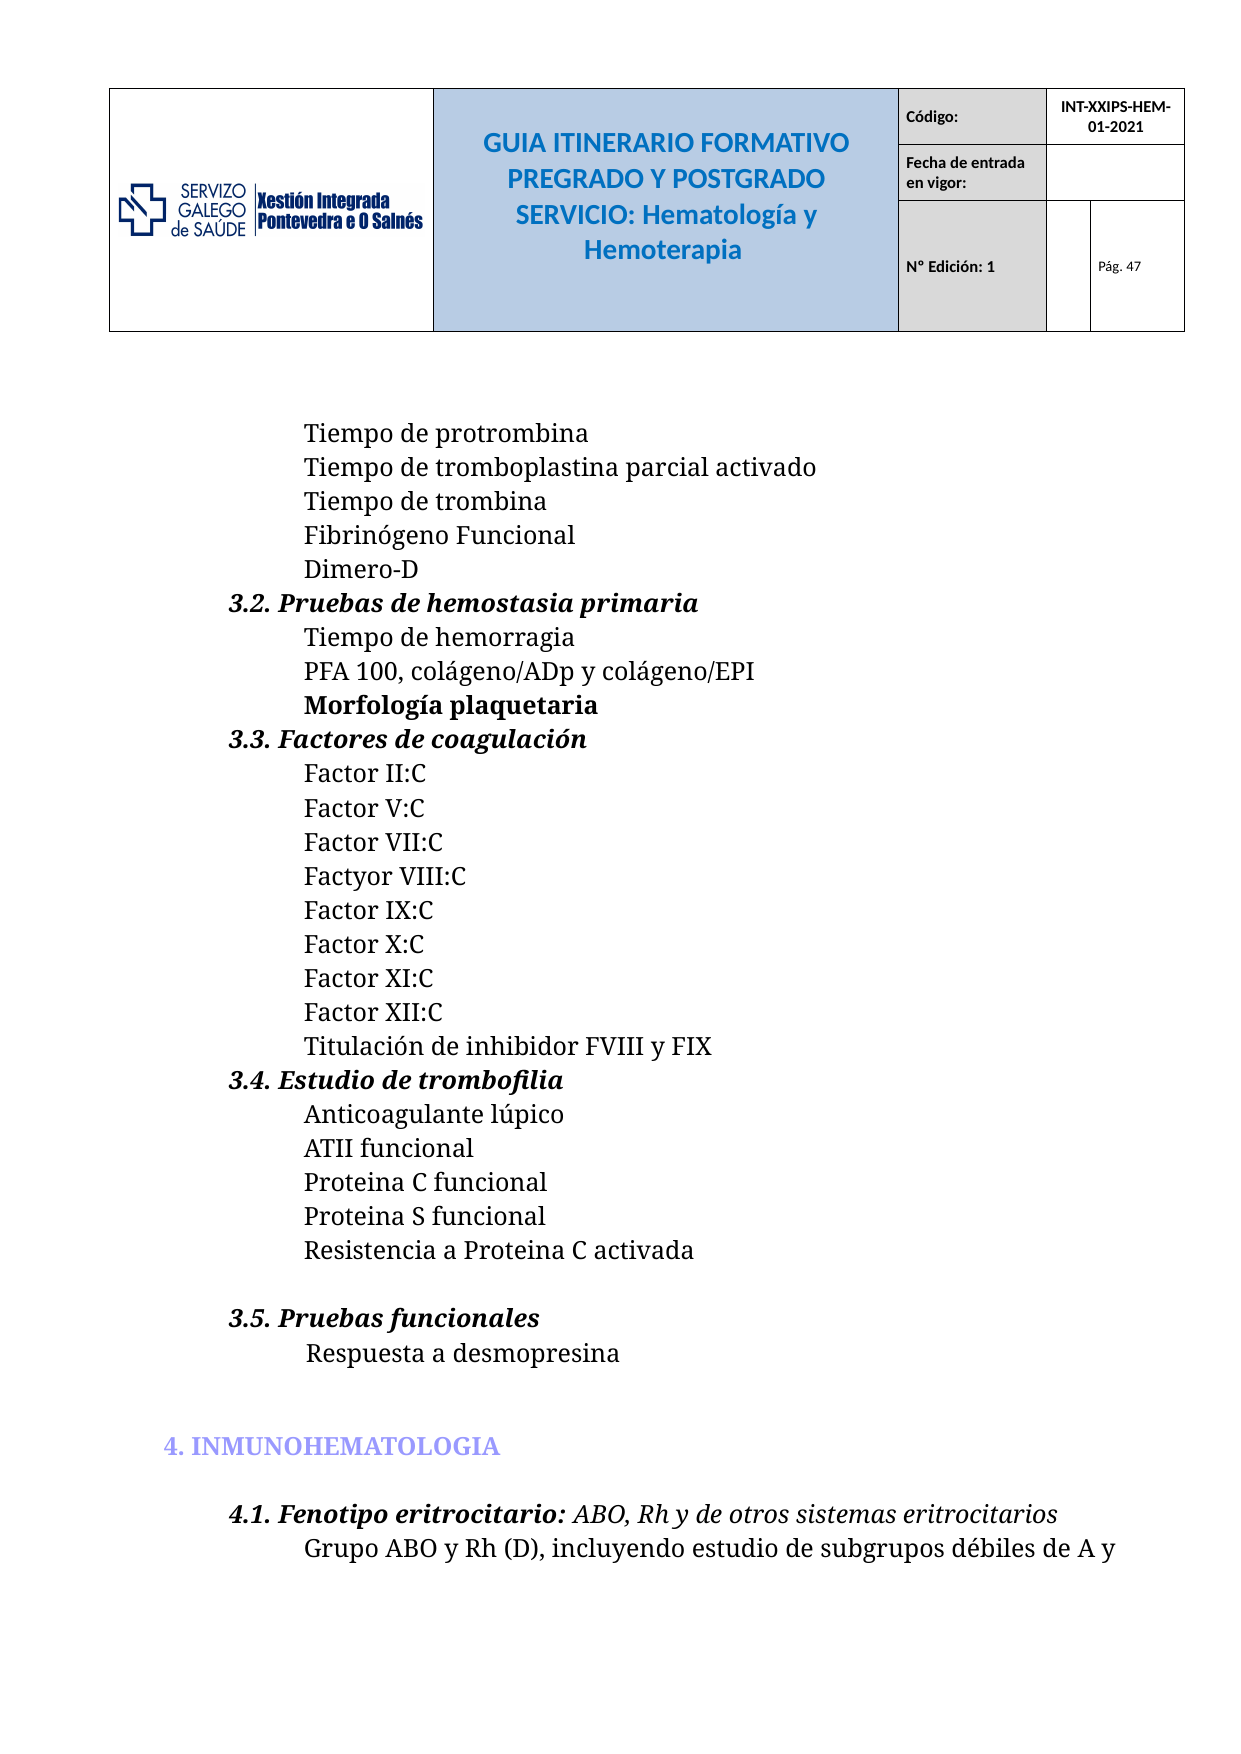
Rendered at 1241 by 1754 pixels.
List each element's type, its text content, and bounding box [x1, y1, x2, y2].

text 3.4. Estudio de trombofilia [118, 1063, 1122, 1097]
text Fibrinógeno Funcional [118, 518, 1122, 552]
text Tiempo de protrombina [118, 416, 1122, 449]
text Respuesta a desmopresina [118, 1335, 1122, 1369]
text Tiempo de tromboplastina parcial activado [118, 449, 1122, 484]
subtitle Anticoagulante lúpico [118, 1097, 1122, 1131]
text Grupo ABO y Rh (D), incluyendo estudio de subgrupos débiles de A y [118, 1531, 1122, 1564]
text 4.1. Fenotipo eritrocitario: ABO, Rh y de otros sistemas eritrocitarios [118, 1496, 1122, 1531]
text ATII funcional [118, 1131, 1122, 1165]
text Factor X:C [118, 926, 1122, 961]
text Factyor VIII:C [118, 858, 1122, 892]
text Factor VII:C [118, 824, 1122, 858]
text Tiempo de hemorragia [118, 620, 1122, 654]
text Proteina S funcional [118, 1199, 1122, 1233]
text Factor XII:C [118, 994, 1122, 1029]
text Dimero-D [118, 552, 1122, 586]
text Factor V:C [118, 790, 1122, 824]
picture [118, 183, 425, 237]
text Resistencia a Proteina C activada [118, 1233, 1122, 1267]
text Morfología plaquetaria [118, 688, 1122, 722]
text Proteina C funcional [118, 1165, 1122, 1199]
text Factor II:C [118, 756, 1122, 790]
text 3.2. Pruebas de hemostasia primaria [118, 586, 1122, 620]
text Titulación de inhibidor FVIII y FIX [118, 1029, 1122, 1063]
text Factor XI:C [118, 961, 1122, 994]
text Factor IX:C [118, 892, 1122, 926]
text 3.3. Factores de coagulación [118, 722, 1122, 756]
text Tiempo de trombina [118, 484, 1122, 518]
text 3.5. Pruebas funcionales [118, 1301, 1122, 1335]
subtitle 4. INMUNOHEMATOLOGIA [118, 1428, 1122, 1462]
text PFA 100, colágeno/ADp y colágeno/EPI [118, 654, 1122, 688]
